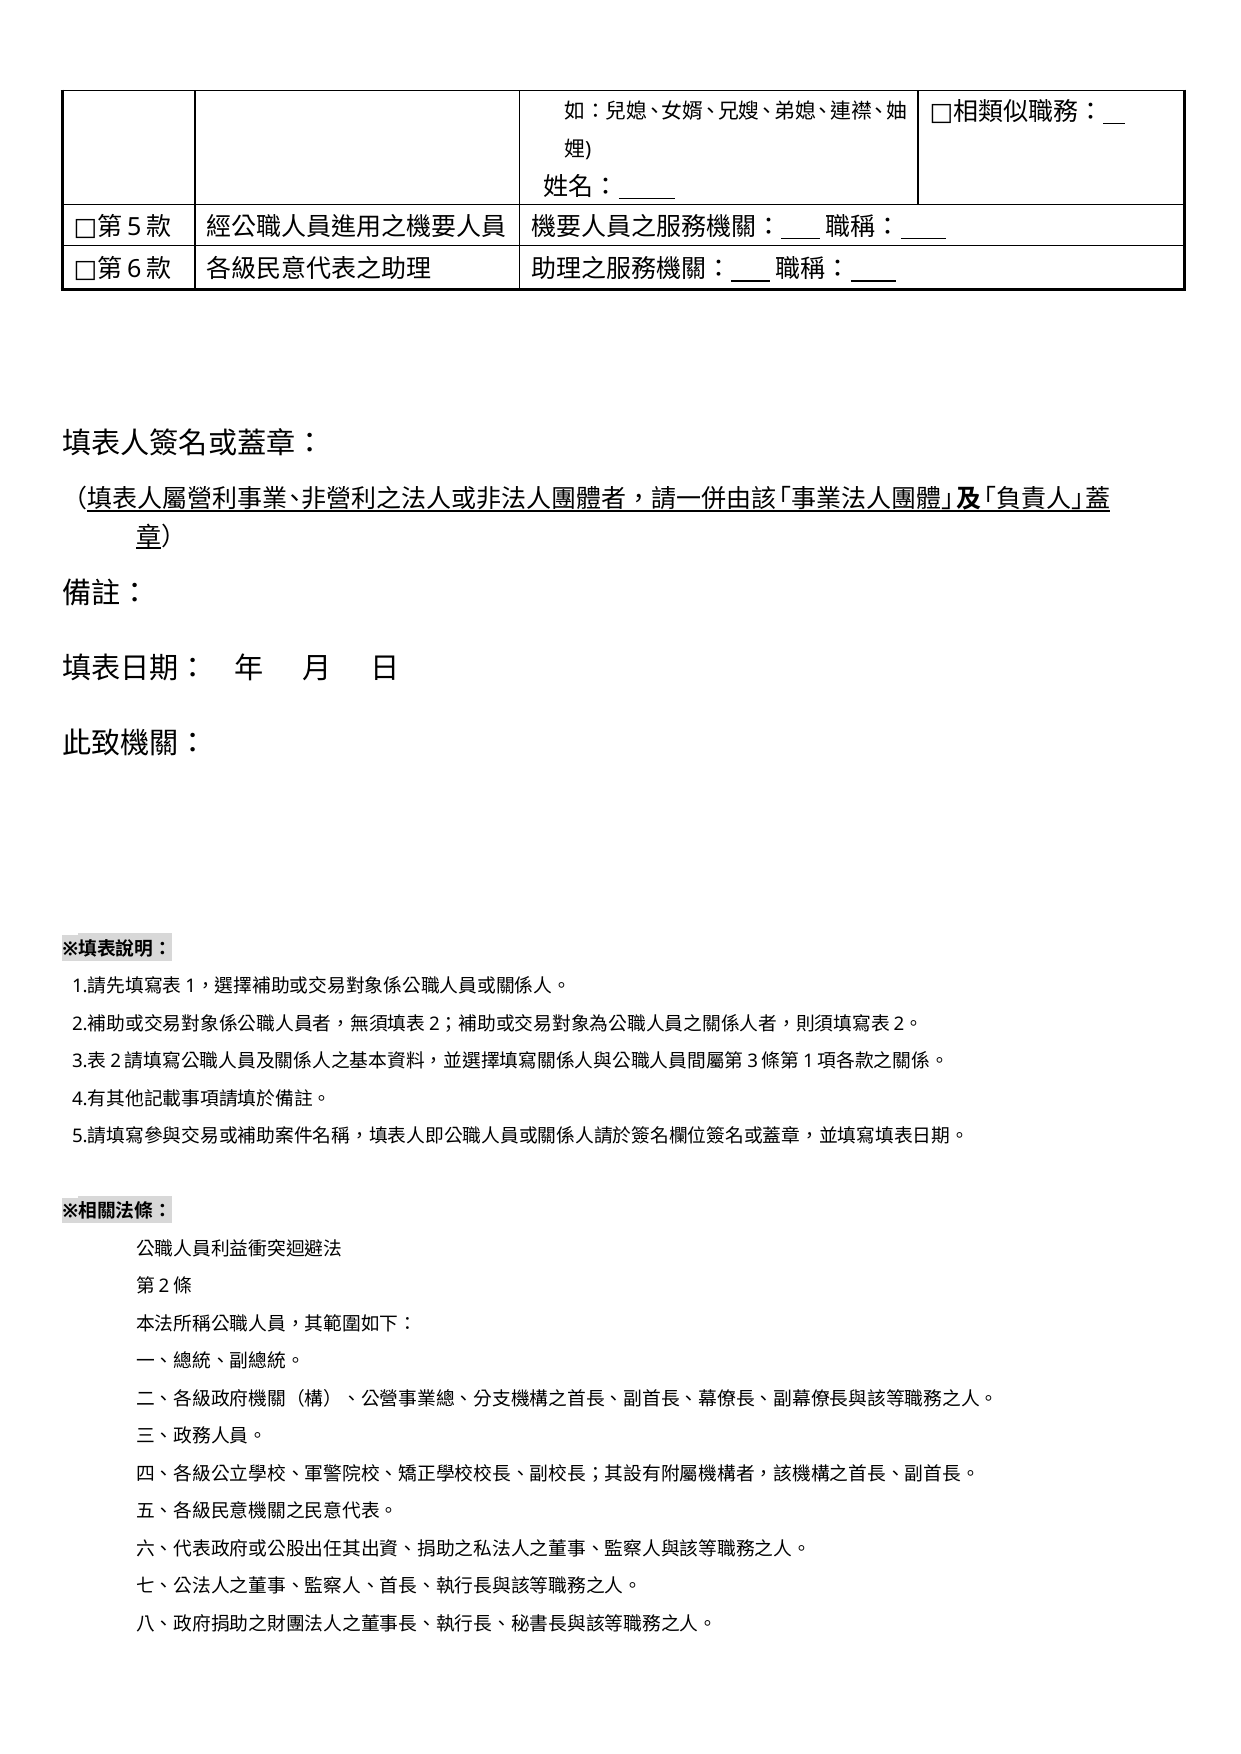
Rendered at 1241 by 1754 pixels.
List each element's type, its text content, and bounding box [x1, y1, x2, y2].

text 5.請填寫參與交易或補助案件名稱，填表人即公職人員或關係人請於簽名欄位簽名或蓋章，並填寫填表日期。 [62, 1116, 1204, 1153]
table_cell 如：兒媳、女婿、兄嫂、弟媳、連襟、妯娌) 姓名： [520, 91, 917, 203]
text 備註： [62, 553, 1110, 628]
text 二、各級政府機關（構）、公營事業總、分支機構之首長、副首長、幕僚長、副幕僚長與該等職務之人。 [136, 1378, 1110, 1416]
table_cell □第5款 [64, 205, 194, 244]
text ※相關法條： [62, 1191, 1204, 1228]
text 五、各級民意機關之民意代表。 [136, 1491, 1110, 1528]
text 填表人簽名或蓋章： [62, 403, 1110, 478]
text 四、各級公立學校、軍警院校、矯正學校校長、副校長；其設有附屬機構者，該機構之首長、副首長。 [136, 1453, 1110, 1491]
table_cell 助理之服務機關： 職稱： [520, 246, 1183, 288]
table_cell [196, 91, 519, 203]
text 1.請先填寫表1，選擇補助或交易對象係公職人員或關係人。 [62, 966, 1204, 1003]
text 此致機關： [62, 703, 1110, 778]
table_cell □第6款 [64, 246, 194, 288]
text 三、政務人員。 [136, 1416, 1110, 1453]
text 2.補助或交易對象係公職人員者，無須填表2；補助或交易對象為公職人員之關係人者，則須填寫表2。 [62, 1003, 1204, 1041]
table_cell 機要人員之服務機關： 職稱： [520, 205, 1183, 244]
table_cell 經公職人員進用之機要人員 [196, 205, 519, 244]
text 第2條 [136, 1266, 1110, 1303]
text 本法所稱公職人員，其範圍如下： [136, 1303, 1110, 1341]
table_cell □相類似職務： [919, 91, 1183, 203]
text 3.表2請填寫公職人員及關係人之基本資料，並選擇填寫關係人與公職人員間屬第3條第1項各款之關係。 [62, 1041, 1204, 1078]
text （填表人屬營利事業、非營利之法人或非法人團體者，請一併由該「事業法人團體」及「負責人」蓋章） [62, 478, 1110, 553]
text 八、政府捐助之財團法人之董事長、執行長、秘書長與該等職務之人。 [136, 1603, 1110, 1641]
text 4.有其他記載事項請填於備註。 [62, 1078, 1204, 1116]
text 七、公法人之董事、監察人、首長、執行長與該等職務之人。 [136, 1566, 1110, 1603]
text 一、總統、副總統。 [136, 1341, 1110, 1378]
text 公職人員利益衝突迴避法 [136, 1228, 1110, 1266]
table_cell 各級民意代表之助理 [196, 246, 519, 288]
text 六、代表政府或公股出任其出資、捐助之私法人之董事、監察人與該等職務之人。 [136, 1528, 1110, 1566]
table_cell [64, 91, 194, 203]
text ※填表說明： [62, 928, 1110, 966]
text 填表日期： 年 月 日 [62, 628, 1110, 703]
